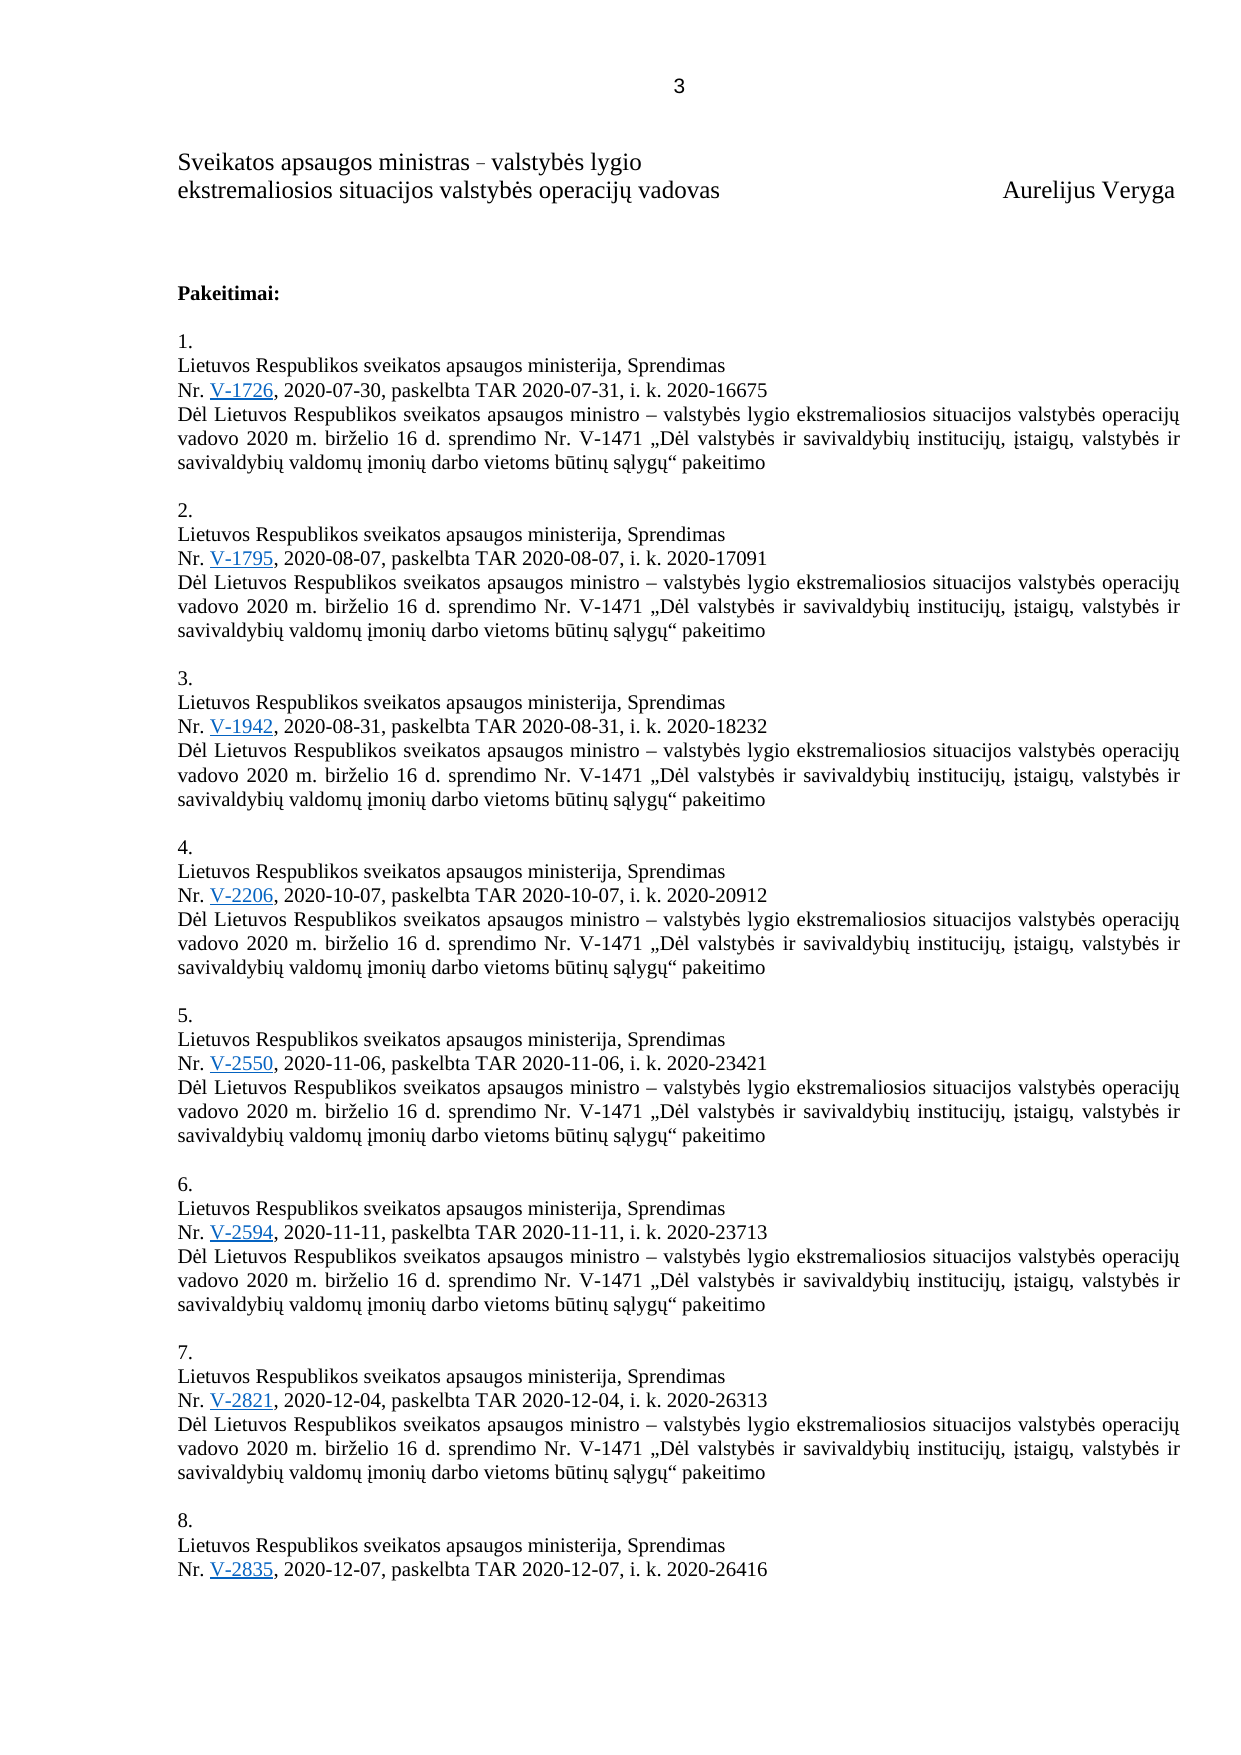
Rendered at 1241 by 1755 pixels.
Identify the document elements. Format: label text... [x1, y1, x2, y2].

text Nr. V-2821, 2020-12-04, paskelbta TAR 2020-12-04, i. k. 2020-26313 [177, 1388, 1181, 1412]
text 2. [177, 498, 1181, 522]
text Nr. V-1795, 2020-08-07, paskelbta TAR 2020-08-07, i. k. 2020-17091 [177, 546, 1181, 570]
text 7. [177, 1340, 1181, 1364]
text Lietuvos Respublikos sveikatos apsaugos ministerija, Sprendimas [177, 522, 1181, 546]
text Nr. V-2594, 2020-11-11, paskelbta TAR 2020-11-11, i. k. 2020-23713 [177, 1220, 1181, 1244]
text Lietuvos Respublikos sveikatos apsaugos ministerija, Sprendimas [177, 859, 1181, 883]
text Lietuvos Respublikos sveikatos apsaugos ministerija, Sprendimas [177, 1364, 1181, 1388]
text Lietuvos Respublikos sveikatos apsaugos ministerija, Sprendimas [177, 353, 1181, 377]
text Lietuvos Respublikos sveikatos apsaugos ministerija, Sprendimas [177, 1196, 1181, 1220]
text Dėl Lietuvos Respublikos sveikatos apsaugos ministro – valstybės lygio ekstremaliosios situacijos valstybės operacijų vadovo 2020 m. birželio 16 d. sprendimo Nr. V-1471 „Dėl valstybės ir savivaldybių institucijų, įstaigų, valstybės ir savivaldybių valdomų įmonių darbo vietoms būtinų sąlygų“ pakeitimo [177, 570, 1181, 642]
text Lietuvos Respublikos sveikatos apsaugos ministerija, Sprendimas [177, 690, 1181, 714]
text Nr. V-2206, 2020-10-07, paskelbta TAR 2020-10-07, i. k. 2020-20912 [177, 883, 1181, 907]
text 6. [177, 1172, 1181, 1196]
text 1. [177, 329, 1181, 353]
text 4. [177, 835, 1181, 859]
text Lietuvos Respublikos sveikatos apsaugos ministerija, Sprendimas [177, 1532, 1181, 1557]
text Nr. V-2835, 2020-12-07, paskelbta TAR 2020-12-07, i. k. 2020-26416 [177, 1557, 1181, 1581]
text 8. [177, 1508, 1181, 1532]
text Dėl Lietuvos Respublikos sveikatos apsaugos ministro – valstybės lygio ekstremaliosios situacijos valstybės operacijų vadovo 2020 m. birželio 16 d. sprendimo Nr. V-1471 „Dėl valstybės ir savivaldybių institucijų, įstaigų, valstybės ir savivaldybių valdomų įmonių darbo vietoms būtinų sąlygų“ pakeitimo [177, 402, 1181, 474]
text Nr. V-1726, 2020-07-30, paskelbta TAR 2020-07-31, i. k. 2020-16675 [177, 377, 1181, 402]
text Dėl Lietuvos Respublikos sveikatos apsaugos ministro – valstybės lygio ekstremaliosios situacijos valstybės operacijų vadovo 2020 m. birželio 16 d. sprendimo Nr. V-1471 „Dėl valstybės ir savivaldybių institucijų, įstaigų, valstybės ir savivaldybių valdomų įmonių darbo vietoms būtinų sąlygų“ pakeitimo [177, 1412, 1181, 1484]
text ekstremaliosios situacijos valstybės operacijų vadovas Aurelijus Veryga [177, 176, 1181, 204]
text Dėl Lietuvos Respublikos sveikatos apsaugos ministro – valstybės lygio ekstremaliosios situacijos valstybės operacijų vadovo 2020 m. birželio 16 d. sprendimo Nr. V-1471 „Dėl valstybės ir savivaldybių institucijų, įstaigų, valstybės ir savivaldybių valdomų įmonių darbo vietoms būtinų sąlygų“ pakeitimo [177, 907, 1181, 979]
text Nr. V-2550, 2020-11-06, paskelbta TAR 2020-11-06, i. k. 2020-23421 [177, 1051, 1181, 1075]
text 3. [177, 666, 1181, 690]
text Dėl Lietuvos Respublikos sveikatos apsaugos ministro – valstybės lygio ekstremaliosios situacijos valstybės operacijų vadovo 2020 m. birželio 16 d. sprendimo Nr. V-1471 „Dėl valstybės ir savivaldybių institucijų, įstaigų, valstybės ir savivaldybių valdomų įmonių darbo vietoms būtinų sąlygų“ pakeitimo [177, 1075, 1181, 1147]
text Dėl Lietuvos Respublikos sveikatos apsaugos ministro – valstybės lygio ekstremaliosios situacijos valstybės operacijų vadovo 2020 m. birželio 16 d. sprendimo Nr. V-1471 „Dėl valstybės ir savivaldybių institucijų, įstaigų, valstybės ir savivaldybių valdomų įmonių darbo vietoms būtinų sąlygų“ pakeitimo [177, 1244, 1181, 1316]
text Nr. V-1942, 2020-08-31, paskelbta TAR 2020-08-31, i. k. 2020-18232 [177, 714, 1181, 738]
text Pakeitimai: [177, 281, 1181, 305]
text Sveikatos apsaugos ministras _ valstybės lygio [177, 147, 1181, 176]
text Lietuvos Respublikos sveikatos apsaugos ministerija, Sprendimas [177, 1027, 1181, 1051]
text 5. [177, 1003, 1181, 1027]
text Dėl Lietuvos Respublikos sveikatos apsaugos ministro – valstybės lygio ekstremaliosios situacijos valstybės operacijų vadovo 2020 m. birželio 16 d. sprendimo Nr. V-1471 „Dėl valstybės ir savivaldybių institucijų, įstaigų, valstybės ir savivaldybių valdomų įmonių darbo vietoms būtinų sąlygų“ pakeitimo [177, 738, 1181, 811]
